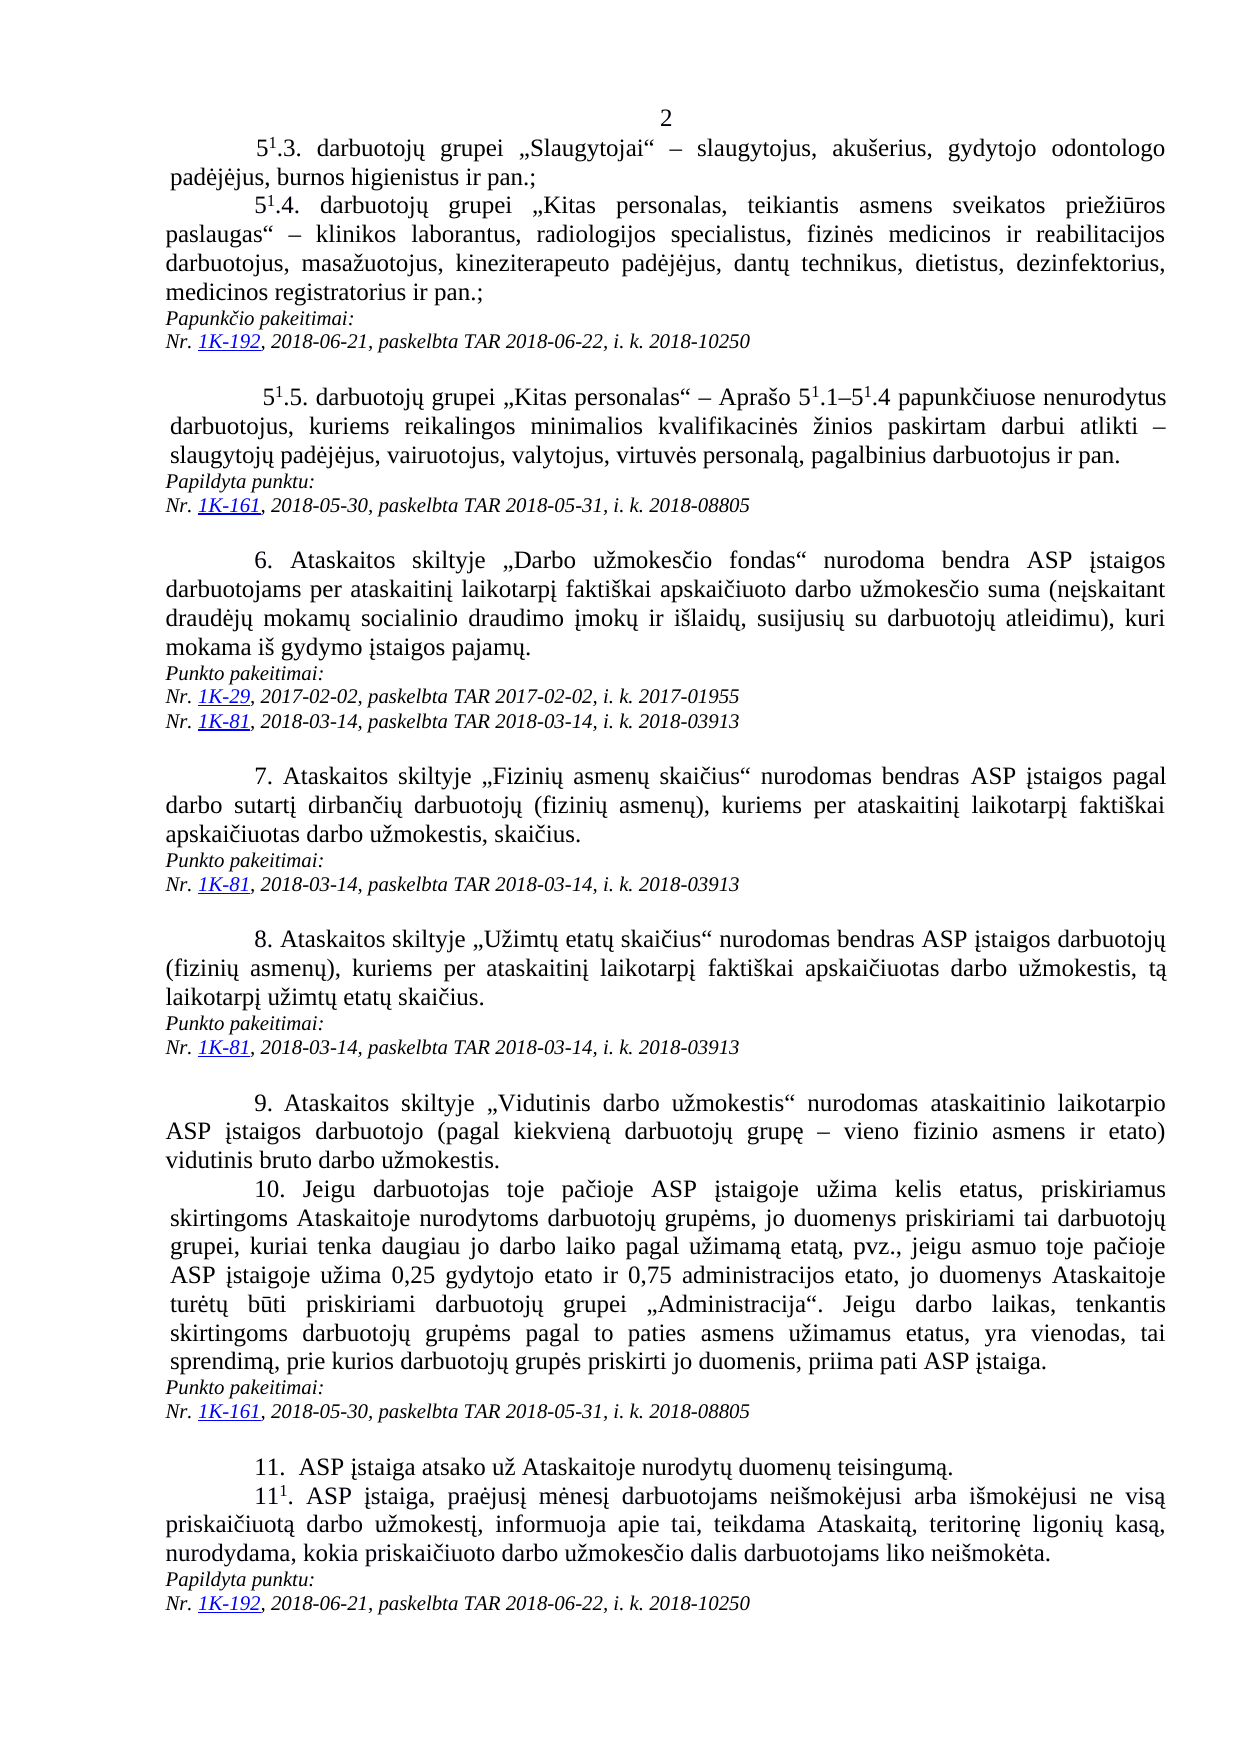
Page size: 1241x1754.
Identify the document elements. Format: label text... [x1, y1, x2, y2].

text 11. ASP įstaiga atsako už Ataskaitoje nurodytų duomenų teisingumą. [165, 1452, 1167, 1481]
text Nr. 1K-81, 2018-03-14, paskelbta TAR 2018-03-14, i. k. 2018-03913 [165, 872, 1167, 896]
text 51.3. darbuotojų grupei „Slaugytojai“ – slaugytojus, akušerius, gydytojo odontologo padėjėjus, burnos higienistus ir pan.; [170, 133, 1167, 190]
text Papildyta punktu: [165, 1567, 1167, 1591]
text Papildyta punktu: [165, 468, 1167, 493]
text Nr. 1K-161, 2018-05-30, paskelbta TAR 2018-05-31, i. k. 2018-08805 [165, 493, 1167, 517]
text Nr. 1K-192, 2018-06-21, paskelbta TAR 2018-06-22, i. k. 2018-10250 [165, 1591, 1167, 1615]
text 9. Ataskaitos skiltyje „Vidutinis darbo užmokestis“ nurodomas ataskaitinio laikotarpio ASP įstaigos darbuotojo (pagal kiekvieną darbuotojų grupę – vieno fizinio asmens ir etato) vidutinis bruto darbo užmokestis. [165, 1088, 1167, 1174]
text Papunkčio pakeitimai: [165, 305, 1167, 329]
text Punkto pakeitimai: [165, 1011, 1167, 1035]
text Nr. 1K-29, 2017-02-02, paskelbta TAR 2017-02-02, i. k. 2017-01955 [165, 684, 1167, 708]
text 8. Ataskaitos skiltyje „Užimtų etatų skaičius“ nurodomas bendras ASP įstaigos darbuotojų (fizinių asmenų), kuriems per ataskaitinį laikotarpį faktiškai apskaičiuotas darbo užmokestis, tą laikotarpį užimtų etatų skaičius. [165, 924, 1167, 1011]
text Nr. 1K-161, 2018-05-30, paskelbta TAR 2018-05-31, i. k. 2018-08805 [165, 1399, 1167, 1423]
text Nr. 1K-81, 2018-03-14, paskelbta TAR 2018-03-14, i. k. 2018-03913 [165, 1035, 1167, 1059]
text 7. Ataskaitos skiltyje „Fizinių asmenų skaičius“ nurodomas bendras ASP įstaigos pagal darbo sutartį dirbančių darbuotojų (fizinių asmenų), kuriems per ataskaitinį laikotarpį faktiškai apskaičiuotas darbo užmokestis, skaičius. [165, 761, 1167, 848]
text 111. ASP įstaiga, praėjusį mėnesį darbuotojams neišmokėjusi arba išmokėjusi ne visą priskaičiuotą darbo užmokestį, informuoja apie tai, teikdama Ataskaitą, teritorinę ligonių kasą, nurodydama, kokia priskaičiuoto darbo užmokesčio dalis darbuotojams liko neišmokėta. [165, 1481, 1167, 1567]
text Punkto pakeitimai: [165, 848, 1167, 872]
text Nr. 1K-81, 2018-03-14, paskelbta TAR 2018-03-14, i. k. 2018-03913 [165, 708, 1167, 733]
text 51.4. darbuotojų grupei „Kitas personalas, teikiantis asmens sveikatos priežiūros paslaugas“ – klinikos laborantus, radiologijos specialistus, fizinės medicinos ir reabilitacijos darbuotojus, masažuotojus, kineziterapeuto padėjėjus, dantų technikus, dietistus, dezinfektorius, medicinos registratorius ir pan.; [165, 190, 1167, 305]
text Punkto pakeitimai: [165, 660, 1167, 684]
text 6. Ataskaitos skiltyje „Darbo užmokesčio fondas“ nurodoma bendra ASP įstaigos darbuotojams per ataskaitinį laikotarpį faktiškai apskaičiuoto darbo užmokesčio suma (neįskaitant draudėjų mokamų socialinio draudimo įmokų ir išlaidų, susijusių su darbuotojų atleidimu), kuri mokama iš gydymo įstaigos pajamų. [165, 545, 1167, 660]
text 51.5. darbuotojų grupei „Kitas personalas“ – Aprašo 51.1–51.4 papunkčiuose nenurodytus darbuotojus, kuriems reikalingos minimalios kvalifikacinės žinios paskirtam darbui atlikti – slaugytojų padėjėjus, vairuotojus, valytojus, virtuvės personalą, pagalbinius darbuotojus ir pan. [170, 382, 1167, 468]
text Nr. 1K-192, 2018-06-21, paskelbta TAR 2018-06-22, i. k. 2018-10250 [165, 329, 1167, 353]
text 10. Jeigu darbuotojas toje pačioje ASP įstaigoje užima kelis etatus, priskiriamus skirtingoms Ataskaitoje nurodytoms darbuotojų grupėms, jo duomenys priskiriami tai darbuotojų grupei, kuriai tenka daugiau jo darbo laiko pagal užimamą etatą, pvz., jeigu asmuo toje pačioje ASP įstaigoje užima 0,25 gydytojo etato ir 0,75 administracijos etato, jo duomenys Ataskaitoje turėtų būti priskiriami darbuotojų grupei „Administracija“. Jeigu darbo laikas, tenkantis skirtingoms darbuotojų grupėms pagal to paties asmens užimamus etatus, yra vienodas, tai sprendimą, prie kurios darbuotojų grupės priskirti jo duomenis, priima pati ASP įstaiga. [170, 1174, 1167, 1375]
text Punkto pakeitimai: [165, 1375, 1167, 1399]
